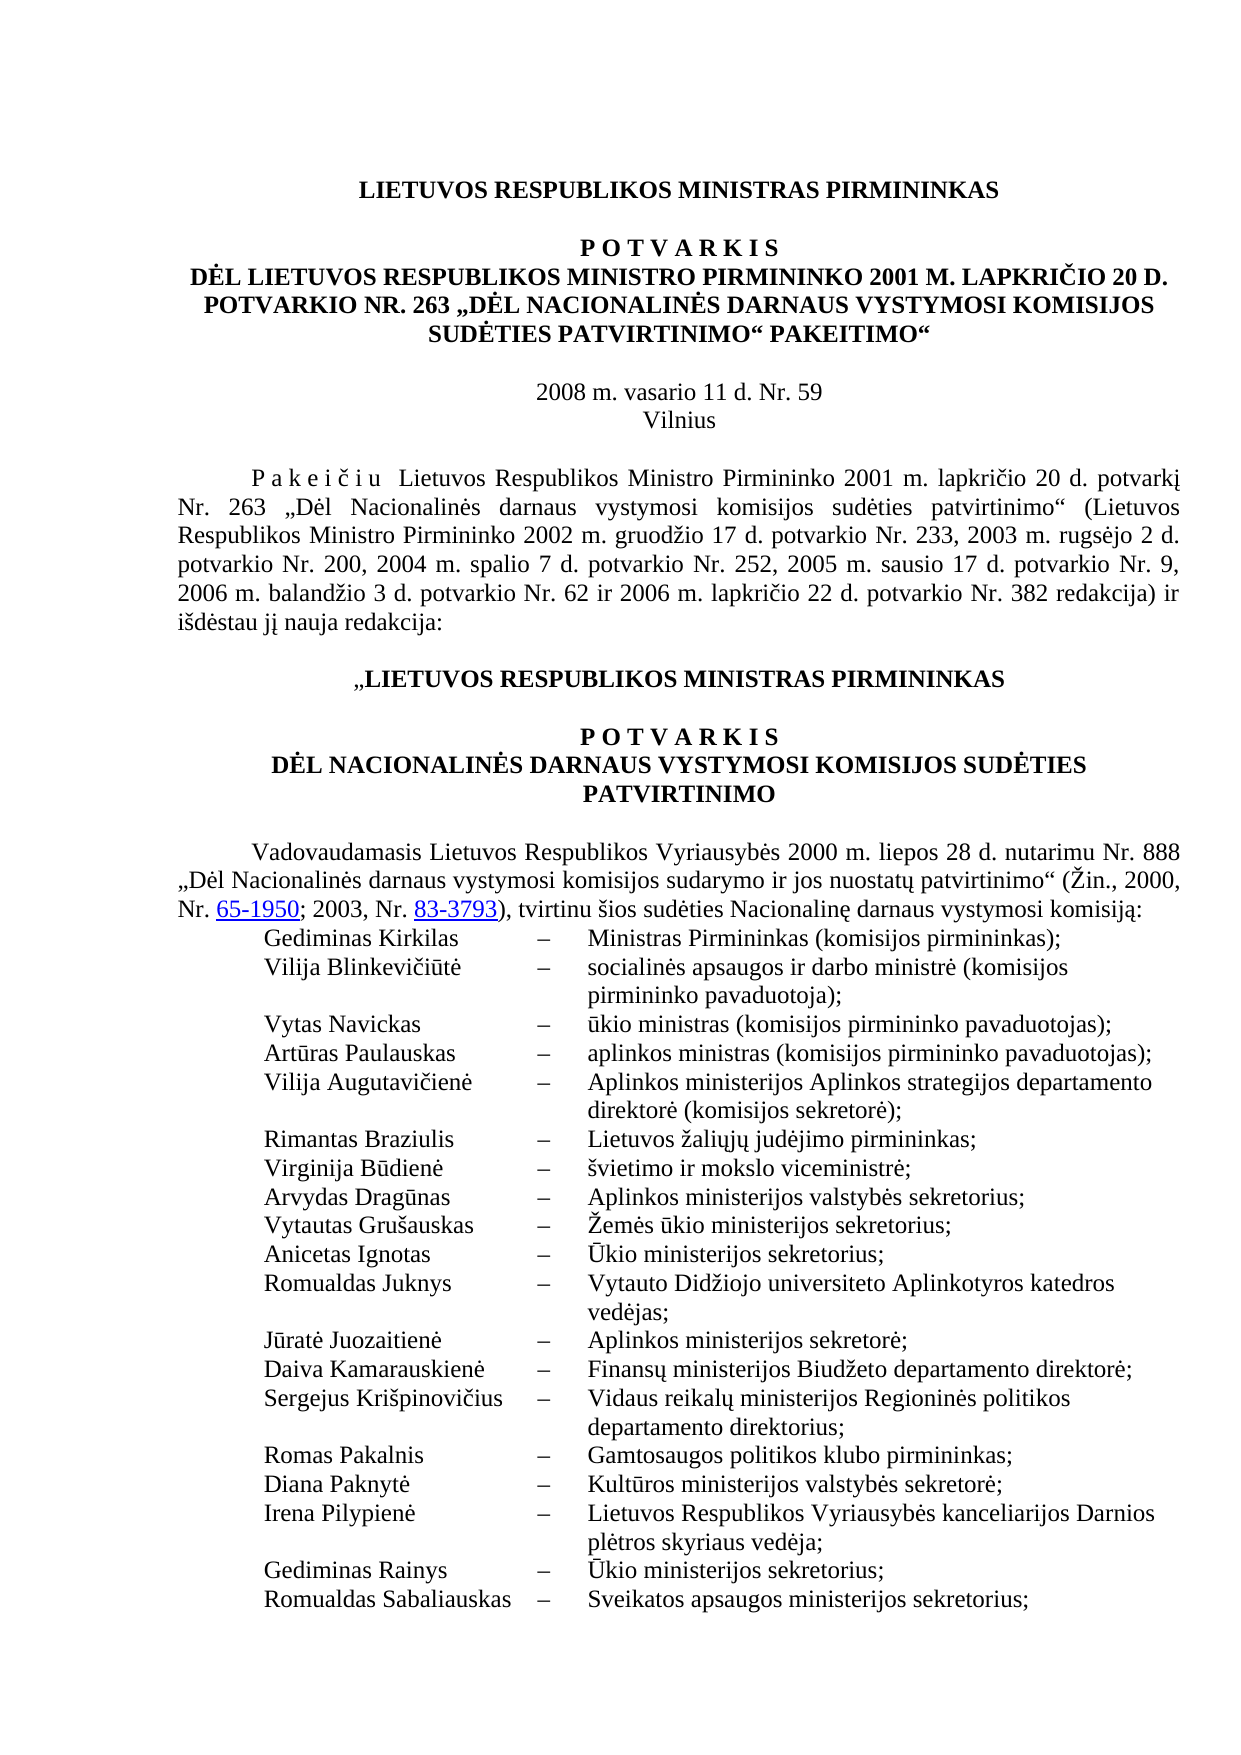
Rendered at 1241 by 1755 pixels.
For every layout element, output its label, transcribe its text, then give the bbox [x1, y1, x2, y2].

table_cell Irena Pilypienė [177, 1498, 526, 1556]
text DĖL NACIONALINĖS DARNAUS VYSTYMOSI KOMISIJOS SUDĖTIES PATVIRTINIMO [177, 751, 1181, 808]
table_cell Vytauto Didžiojo universiteto Aplinkotyros katedros vedėjas; [576, 1268, 1181, 1326]
text Vadovaudamasis Lietuvos Respublikos Vyriausybės 2000 m. liepos 28 d. nutarimu Nr. 888 „Dėl Nacionalinės darnaus vystymosi komisijos sudarymo ir jos nuostatų patvirtinimo“ (Žin., 2000, Nr. 65-1950; 2003, Nr. 83-3793), tvirtinu šios sudėties Nacionalinę darnaus vystymosi komisiją: [177, 837, 1181, 923]
table_cell Romualdas Sabaliauskas [177, 1584, 526, 1613]
text Vilnius [177, 406, 1181, 434]
table_cell socialinės apsaugos ir darbo ministrė (komisijos pirmininko pavaduotoja); [576, 952, 1181, 1009]
table_cell Lietuvos Respublikos Vyriausybės kanceliarijos Darnios plėtros skyriaus vedėja; [576, 1498, 1181, 1556]
table_cell – [526, 1469, 576, 1498]
table_cell aplinkos ministras (komisijos pirmininko pavaduotojas); [576, 1038, 1181, 1067]
table_cell Arvydas Dragūnas [177, 1182, 526, 1211]
table_header – [526, 923, 576, 952]
table_cell Ūkio ministerijos sekretorius; [576, 1556, 1181, 1584]
text LIETUVOS RESPUBLIKOS MINISTRAS PIRMININKAS [177, 176, 1181, 204]
table_cell – [526, 1239, 576, 1268]
table_cell Aplinkos ministerijos valstybės sekretorius; [576, 1182, 1181, 1211]
table_header Ministras Pirmininkas (komisijos pirmininkas); [576, 923, 1181, 952]
text „LIETUVOS RESPUBLIKOS MINISTRAS PIRMININKAS [177, 664, 1181, 693]
table_cell Daiva Kamarauskienė [177, 1354, 526, 1383]
text P O T V A R K I S [177, 233, 1181, 262]
table_cell Aplinkos ministerijos Aplinkos strategijos departamento direktorė (komisijos sekretorė); [576, 1067, 1181, 1124]
table_cell Finansų ministerijos Biudžeto departamento direktorė; [576, 1354, 1181, 1383]
table_cell Vytas Navickas [177, 1009, 526, 1038]
table_cell Kultūros ministerijos valstybės sekretorė; [576, 1469, 1181, 1498]
table_cell Vidaus reikalų ministerijos Regioninės politikos departamento direktorius; [576, 1383, 1181, 1441]
table_cell – [526, 1441, 576, 1469]
table_cell – [526, 1067, 576, 1124]
table_cell – [526, 952, 576, 1009]
table_cell – [526, 1009, 576, 1038]
table_cell Ūkio ministerijos sekretorius; [576, 1239, 1181, 1268]
table_cell – [526, 1556, 576, 1584]
table_cell – [526, 1383, 576, 1441]
table_cell Diana Paknytė [177, 1469, 526, 1498]
table_cell Vytautas Grušauskas [177, 1211, 526, 1239]
table_cell Sergejus Krišpinovičius [177, 1383, 526, 1441]
table_cell Virginija Būdienė [177, 1153, 526, 1182]
table_cell – [526, 1326, 576, 1354]
table_cell – [526, 1584, 576, 1613]
table_cell Romualdas Juknys [177, 1268, 526, 1326]
table_cell – [526, 1211, 576, 1239]
table_cell Sveikatos apsaugos ministerijos sekretorius; [576, 1584, 1181, 1613]
table_cell Gediminas Rainys [177, 1556, 526, 1584]
table_cell – [526, 1268, 576, 1326]
table_cell Vilija Blinkevičiūtė [177, 952, 526, 1009]
table_cell Aplinkos ministerijos sekretorė; [576, 1326, 1181, 1354]
table_cell Žemės ūkio ministerijos sekretorius; [576, 1211, 1181, 1239]
table_cell Jūratė Juozaitienė [177, 1326, 526, 1354]
table_cell Romas Pakalnis [177, 1441, 526, 1469]
table_cell – [526, 1182, 576, 1211]
table_cell Rimantas Braziulis [177, 1124, 526, 1153]
table_cell švietimo ir mokslo viceministrė; [576, 1153, 1181, 1182]
text POTVARKIS [177, 722, 1181, 751]
table_cell – [526, 1153, 576, 1182]
table_cell – [526, 1124, 576, 1153]
text Pakeičiu Lietuvos Respublikos Ministro Pirmininko 2001 m. lapkričio 20 d. potvarkį Nr. 263 „Dėl Nacionalinės darnaus vystymosi komisijos sudėties patvirtinimo“ (Lietuvos Respublikos Ministro Pirmininko 2002 m. gruodžio 17 d. potvarkio Nr. 233, 2003 m. rugsėjo 2 d. potvarkio Nr. 200, 2004 m. spalio 7 d. potvarkio Nr. 252, 2005 m. sausio 17 d. potvarkio Nr. 9, 2006 m. balandžio 3 d. potvarkio Nr. 62 ir 2006 m. lapkričio 22 d. potvarkio Nr. 382 redakcija) ir išdėstau jį nauja redakcija: [177, 463, 1181, 636]
table_cell Lietuvos žaliųjų judėjimo pirmininkas; [576, 1124, 1181, 1153]
text DĖL LIETUVOS RESPUBLIKOS MINISTRO PIRMININKO 2001 M. LAPKRIČIO 20 D. POTVARKIO NR. 263 „DĖL NACIONALINĖS DARNAUS VYSTYMOSI KOMISIJOS SUDĖTIES PATVIRTINIMO“ PAKEITIMO“ [177, 262, 1181, 348]
table_cell Vilija Augutavičienė [177, 1067, 526, 1124]
table_cell – [526, 1038, 576, 1067]
table_cell Gamtosaugos politikos klubo pirmininkas; [576, 1441, 1181, 1469]
table_cell – [526, 1498, 576, 1556]
table_cell Artūras Paulauskas [177, 1038, 526, 1067]
table_cell ūkio ministras (komisijos pirmininko pavaduotojas); [576, 1009, 1181, 1038]
table_header Gediminas Kirkilas [177, 923, 526, 952]
table_cell – [526, 1354, 576, 1383]
table_cell Anicetas Ignotas [177, 1239, 526, 1268]
text 2008 m. vasario 11 d. Nr. 59 [177, 377, 1181, 406]
